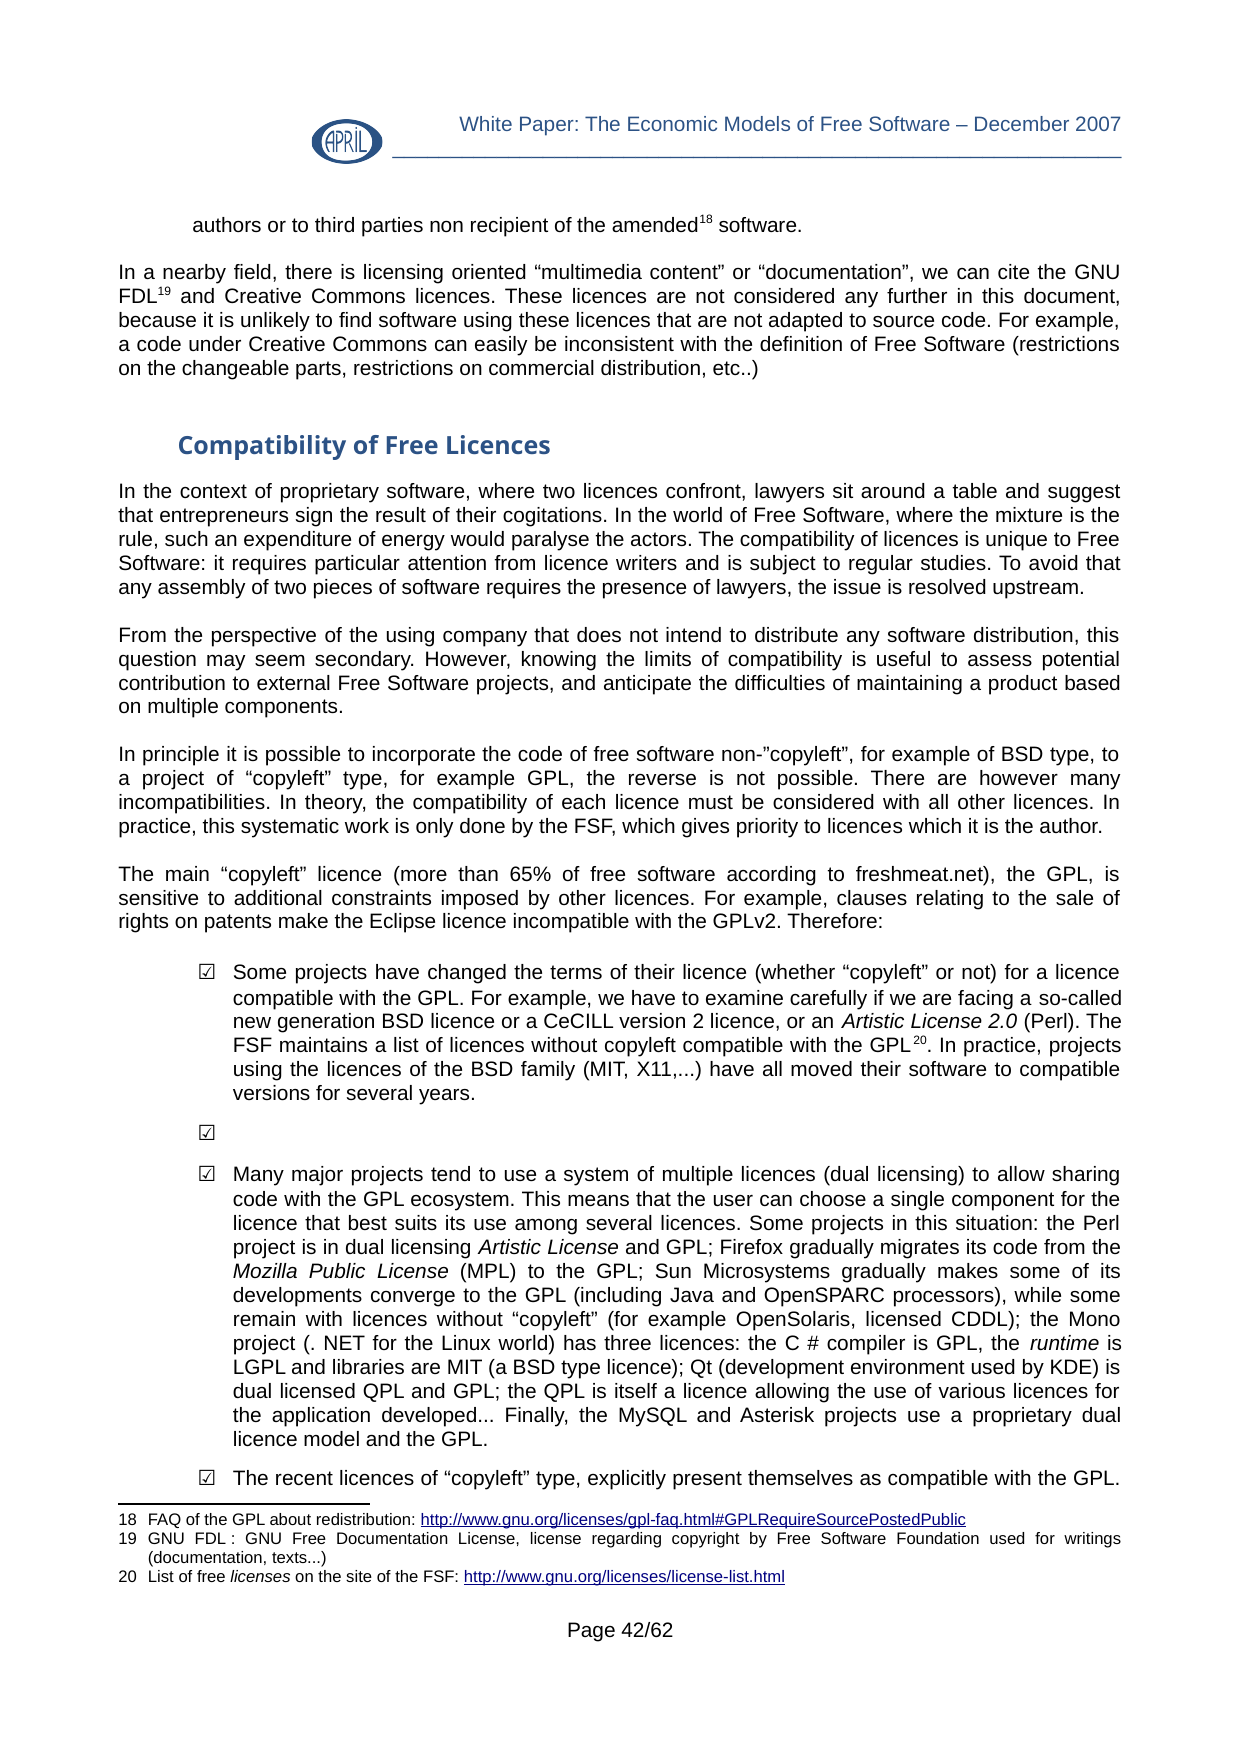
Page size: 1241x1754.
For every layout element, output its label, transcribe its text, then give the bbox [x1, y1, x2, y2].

list The recent licences of “copyleft” type, explicitly present themselves as compatible with the GPL. [197, 1463, 1122, 1492]
picture [311, 119, 383, 164]
text GNU FDL : GNU Free Documentation License, license regarding copyright by Free Software Foundation used for writings (documentation, texts...) [118, 1529, 1122, 1567]
text FAQ of the GPL about redistribution: http://www.gnu.org/licenses/gpl-faq.html#GPLRequireSourcePostedPublic [118, 1510, 1122, 1529]
text In the context of proprietary software, where two licences confront, lawyers sit around a table and suggest that entrepreneurs sign the result of their cogitations. In the world of Free Software, where the mixture is the rule, such an expenditure of energy would paralyse the actors. The compatibility of licences is unique to Free Software: it requires particular attention from licence writers and is subject to regular studies. To avoid that any assembly of two pieces of software requires the presence of lawyers, the issue is resolved upstream. [118, 479, 1122, 599]
text authors or to third parties non recipient of the amended software. [192, 213, 1122, 237]
list List of free licenses on the site of the FSF: http://www.gnu.org/licenses/license-list.html [118, 1567, 1122, 1586]
subtitle Compatibility of Free Licences [159, 427, 1122, 461]
text In a nearby field, there is licensing oriented “multimedia content” or “documentation”, we can cite the GNU FDL and Creative Commons licences. These licences are not considered any further in this document, because it is unlikely to find software using these licences that are not adapted to source code. For example, a code under Creative Commons can easily be inconsistent with the definition of Free Software (restrictions on the changeable parts, restrictions on commercial distribution, etc..) [118, 260, 1122, 380]
text From the perspective of the using company that does not intend to distribute any software distribution, this question may seem secondary. However, knowing the limits of compatibility is useful to assess potential contribution to external Free Software projects, and anticipate the difficulties of maintaining a product based on multiple components. [118, 622, 1122, 718]
text In principle it is possible to incorporate the code of free software non-”copyleft”, for example of BSD type, to a project of “copyleft” type, for example GPL, the reverse is not possible. There are however many incompatibilities. In theory, the compatibility of each licence must be considered with all other licences. In practice, this systematic work is only done by the FSF, which gives priority to licences which it is the author. [118, 742, 1122, 838]
list Many major projects tend to use a system of multiple licences (dual licensing) to allow sharing code with the GPL ecosystem. This means that the user can choose a single component for the licence that best suits its use among several licences. Some projects in this situation: the Perl project is in dual licensing Artistic License and GPL; Firefox gradually migrates its code from the Mozilla Public License (MPL) to the GPL; Sun Microsystems gradually makes some of its developments converge to the GPL (including Java and OpenSPARC processors), while some remain with licences without “copyleft” (for example OpenSolaris, licensed CDDL); the Mono project (. NET for the Linux world) has three licences: the C # compiler is GPL, the runtime is LGPL and libraries are MIT (a BSD type licence); Qt (development environment used by KDE) is dual licensed QPL and GPL; the QPL is itself a licence allowing the use of various licences for the application developed... Finally, the MySQL and Asterisk projects use a proprietary dual licence model and the GPL. [197, 1159, 1122, 1451]
text The main “copyleft” licence (more than 65% of free software according to freshmeat.net), the GPL, is sensitive to additional constraints imposed by other licences. For example, clauses relating to the sale of rights on patents make the Eclipse licence incompatible with the GPLv2. Therefore: [118, 861, 1122, 933]
list Some projects have changed the terms of their licence (whether “copyleft” or not) for a licence compatible with the GPL. For example, we have to examine carefully if we are facing a so-called new generation BSD licence or a CeCILL version 2 licence, or an Artistic License 2.0 (Perl). The FSF maintains a list of licences without copyleft compatible with the GPL. In practice, projects using the licences of the BSD family (MIT, X11,...) have all moved their software to compatible versions for several years. [197, 957, 1122, 1105]
